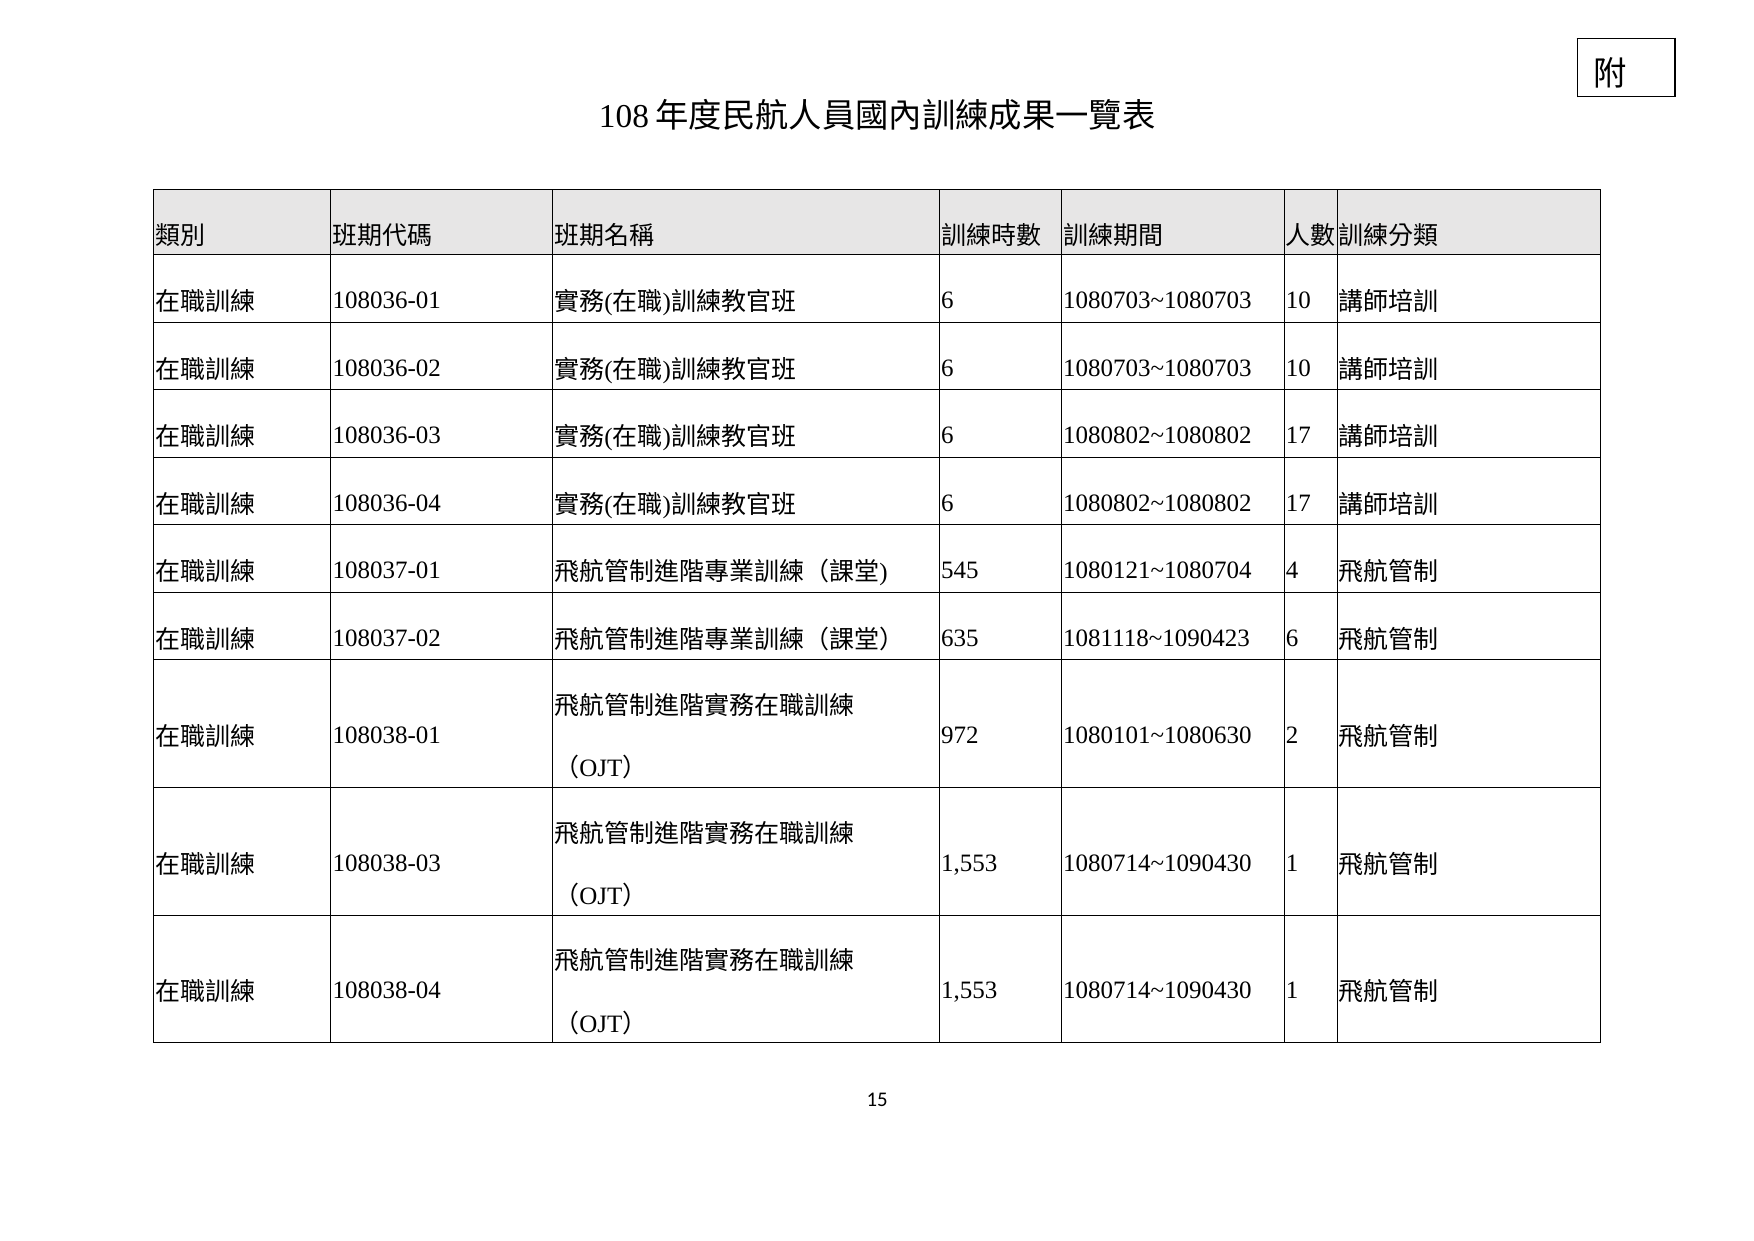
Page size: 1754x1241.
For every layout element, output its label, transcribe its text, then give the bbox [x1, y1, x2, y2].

table_cell 1,553 [940, 916, 1061, 1042]
table_cell 在職訓練 [154, 458, 330, 524]
table_cell 實務(在職)訓練教官班 [553, 390, 939, 457]
table_cell 飛航管制進階實務在職訓練（OJT） [553, 788, 939, 914]
table_cell 108036-02 [331, 323, 552, 389]
table_cell 6 [940, 255, 1061, 322]
table_cell 10 [1285, 255, 1337, 322]
table_cell 飛航管制進階專業訓練（課堂） [553, 593, 939, 659]
table_cell 在職訓練 [154, 788, 330, 914]
table_cell 1080714~1090430 [1062, 916, 1284, 1042]
table_cell 飛航管制 [1338, 593, 1600, 659]
table_cell 1 [1285, 788, 1337, 914]
table_cell 6 [940, 323, 1061, 389]
table_cell 飛航管制 [1338, 916, 1600, 1042]
table_cell 1080121~1080704 [1062, 525, 1284, 592]
table_cell 4 [1285, 525, 1337, 592]
table_cell 1080703~1080703 [1062, 255, 1284, 322]
table_cell 講師培訓 [1338, 458, 1600, 524]
table_cell 在職訓練 [154, 525, 330, 592]
table_cell 1080703~1080703 [1062, 323, 1284, 389]
table_cell 6 [1285, 593, 1337, 659]
table_cell 1081118~1090423 [1062, 593, 1284, 659]
table_cell 在職訓練 [154, 255, 330, 322]
table_cell 講師培訓 [1338, 323, 1600, 389]
table_cell 10 [1285, 323, 1337, 389]
table_cell 講師培訓 [1338, 390, 1600, 457]
table_cell 108036-01 [331, 255, 552, 322]
table_header 類別 [154, 190, 330, 254]
table_cell 在職訓練 [154, 916, 330, 1042]
table_header 訓練時數 [940, 190, 1061, 254]
table_cell 1,553 [940, 788, 1061, 914]
table_cell 6 [940, 390, 1061, 457]
table_cell 飛航管制 [1338, 525, 1600, 592]
table_cell 635 [940, 593, 1061, 659]
table_cell 1080802~1080802 [1062, 390, 1284, 457]
table_cell 實務(在職)訓練教官班 [553, 458, 939, 524]
table_cell 108036-03 [331, 390, 552, 457]
table_cell 飛航管制進階實務在職訓練（OJT） [553, 916, 939, 1042]
table_header 訓練分類 [1338, 190, 1600, 254]
table_cell 飛航管制進階實務在職訓練（OJT） [553, 660, 939, 787]
table_cell 2 [1285, 660, 1337, 787]
table_cell 講師培訓 [1338, 255, 1600, 322]
table_cell 1080101~1080630 [1062, 660, 1284, 787]
table_header 訓練期間 [1062, 190, 1284, 254]
table_header 人數 [1285, 190, 1337, 254]
table_cell 在職訓練 [154, 390, 330, 457]
table_cell 在職訓練 [154, 323, 330, 389]
table_header 班期名稱 [553, 190, 939, 254]
table_cell 108038-01 [331, 660, 552, 787]
table_cell 17 [1285, 458, 1337, 524]
table_cell 在職訓練 [154, 593, 330, 659]
table_cell 1080714~1090430 [1062, 788, 1284, 914]
table_cell 在職訓練 [154, 660, 330, 787]
table_cell 108037-01 [331, 525, 552, 592]
table_cell 17 [1285, 390, 1337, 457]
table_cell 飛航管制進階專業訓練（課堂) [553, 525, 939, 592]
table_cell 實務(在職)訓練教官班 [553, 255, 939, 322]
table_cell 108038-04 [331, 916, 552, 1042]
table_cell 108036-04 [331, 458, 552, 524]
table_cell 1080802~1080802 [1062, 458, 1284, 524]
table_cell 飛航管制 [1338, 660, 1600, 787]
table_cell 6 [940, 458, 1061, 524]
table_header 班期代碼 [331, 190, 552, 254]
table_cell 108038-03 [331, 788, 552, 914]
table_cell 108037-02 [331, 593, 552, 659]
table_cell 實務(在職)訓練教官班 [553, 323, 939, 389]
table_cell 飛航管制 [1338, 788, 1600, 914]
table_cell 972 [940, 660, 1061, 787]
table_cell 545 [940, 525, 1061, 592]
table_cell 1 [1285, 916, 1337, 1042]
